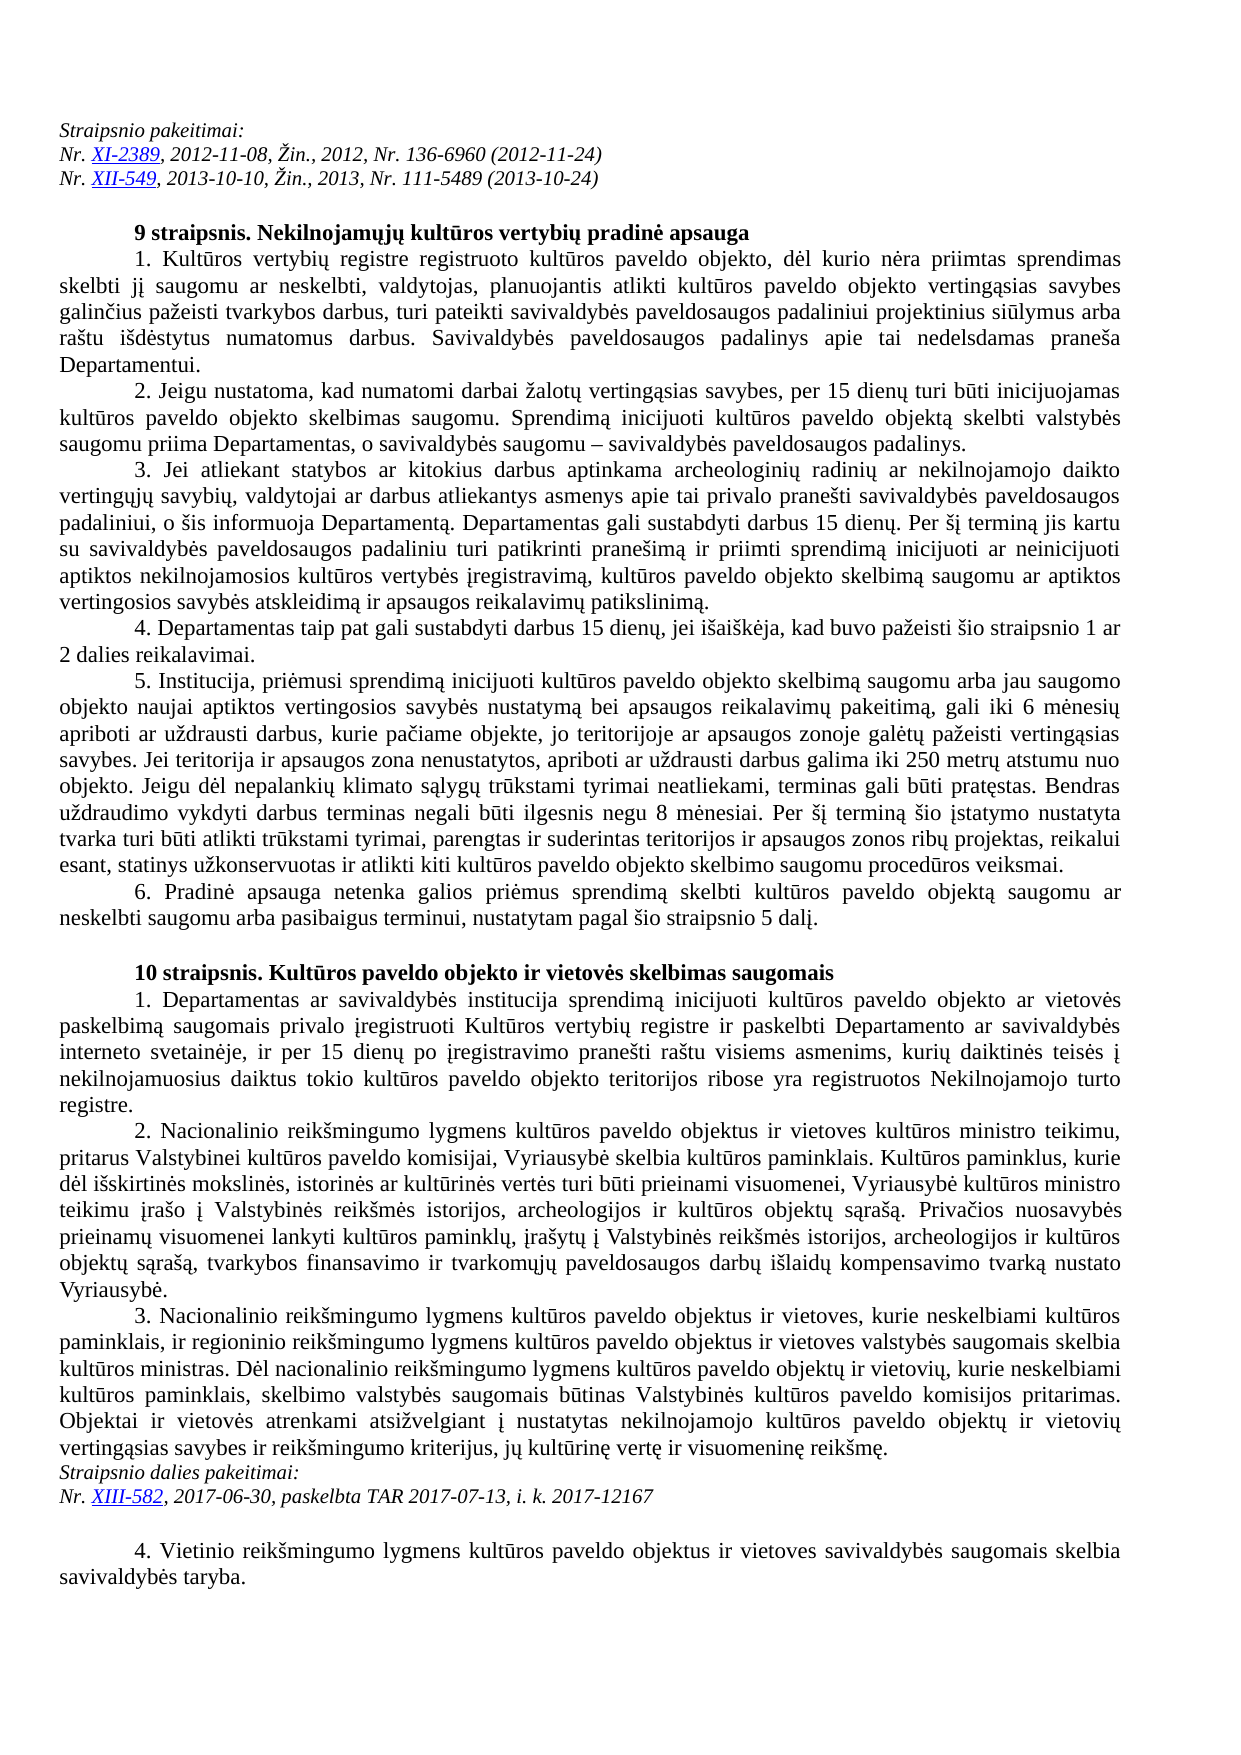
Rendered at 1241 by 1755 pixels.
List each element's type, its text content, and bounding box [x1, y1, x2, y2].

text 3. Jei atliekant statybos ar kitokius darbus aptinkama archeologinių radinių ar nekilnojamojo daikto vertingųjų savybių, valdytojai ar darbus atliekantys asmenys apie tai privalo pranešti savivaldybės paveldosaugos padaliniui, o šis informuoja Departamentą. Departamentas gali sustabdyti darbus 15 dienų. Per šį terminą jis kartu su savivaldybės paveldosaugos padaliniu turi patikrinti pranešimą ir priimti sprendimą inicijuoti ar neinicijuoti aptiktos nekilnojamosios kultūros vertybės įregistravimą, kultūros paveldo objekto skelbimą saugomu ar aptiktos vertingosios savybės atskleidimą ir apsaugos reikalavimų patikslinimą. [59, 456, 1122, 614]
text Nr. XI-2389, 2012-11-08, Žin., 2012, Nr. 136-6960 (2012-11-24) [59, 142, 1122, 166]
text 4. Departamentas taip pat gali sustabdyti darbus 15 dienų, jei išaiškėja, kad buvo pažeisti šio straipsnio 1 ar 2 dalies reikalavimai. [59, 614, 1122, 667]
subtitle 9 straipsnis. Nekilnojamųjų kultūros vertybių pradinė apsauga [59, 219, 1122, 245]
text 1. Kultūros vertybių registre registruoto kultūros paveldo objekto, dėl kurio nėra priimtas sprendimas skelbti jį saugomu ar neskelbti, valdytojas, planuojantis atlikti kultūros paveldo objekto vertingąsias savybes galinčius pažeisti tvarkybos darbus, turi pateikti savivaldybės paveldosaugos padaliniui projektinius siūlymus arba raštu išdėstytus numatomus darbus. Savivaldybės paveldosaugos padalinys apie tai nedelsdamas praneša Departamentui. [59, 245, 1122, 377]
text Straipsnio pakeitimai: [59, 118, 1122, 142]
text Straipsnio dalies pakeitimai: [59, 1460, 1122, 1484]
text 3. Nacionalinio reikšmingumo lygmens kultūros paveldo objektus ir vietoves, kurie neskelbiami kultūros paminklais, ir regioninio reikšmingumo lygmens kultūros paveldo objektus ir vietoves valstybės saugomais skelbia kultūros ministras. Dėl nacionalinio reikšmingumo lygmens kultūros paveldo objektų ir vietovių, kurie neskelbiami kultūros paminklais, skelbimo valstybės saugomais būtinas Valstybinės kultūros paveldo komisijos pritarimas. Objektai ir vietovės atrenkami atsižvelgiant į nustatytas nekilnojamojo kultūros paveldo objektų ir vietovių vertingąsias savybes ir reikšmingumo kriterijus, jų kultūrinę vertę ir visuomeninę reikšmę. [59, 1302, 1122, 1460]
text 2. Nacionalinio reikšmingumo lygmens kultūros paveldo objektus ir vietoves kultūros ministro teikimu, pritarus Valstybinei kultūros paveldo komisijai, Vyriausybė skelbia kultūros paminklais. Kultūros paminklus, kurie dėl išskirtinės mokslinės, istorinės ar kultūrinės vertės turi būti prieinami visuomenei, Vyriausybė kultūros ministro teikimu įrašo į Valstybinės reikšmės istorijos, archeologijos ir kultūros objektų sąrašą. Privačios nuosavybės prieinamų visuomenei lankyti kultūros paminklų, įrašytų į Valstybinės reikšmės istorijos, archeologijos ir kultūros objektų sąrašą, tvarkybos finansavimo ir tvarkomųjų paveldosaugos darbų išlaidų kompensavimo tvarką nustato Vyriausybė. [59, 1117, 1122, 1302]
text Nr. XIII-582, 2017-06-30, paskelbta TAR 2017-07-13, i. k. 2017-12167 [59, 1484, 1122, 1508]
text 6. Pradinė apsauga netenka galios priėmus sprendimą skelbti kultūros paveldo objektą saugomu ar neskelbti saugomu arba pasibaigus terminui, nustatytam pagal šio straipsnio 5 dalį. [59, 878, 1122, 931]
text 1. Departamentas ar savivaldybės institucija sprendimą inicijuoti kultūros paveldo objekto ar vietovės paskelbimą saugomais privalo įregistruoti Kultūros vertybių registre ir paskelbti Departamento ar savivaldybės interneto svetainėje, ir per 15 dienų po įregistravimo pranešti raštu visiems asmenims, kurių daiktinės teisės į nekilnojamuosius daiktus tokio kultūros paveldo objekto teritorijos ribose yra registruotos Nekilnojamojo turto registre. [59, 986, 1122, 1117]
text Nr. XII-549, 2013-10-10, Žin., 2013, Nr. 111-5489 (2013-10-24) [59, 166, 1122, 190]
text 2. Jeigu nustatoma, kad numatomi darbai žalotų vertingąsias savybes, per 15 dienų turi būti inicijuojamas kultūros paveldo objekto skelbimas saugomu. Sprendimą inicijuoti kultūros paveldo objektą skelbti valstybės saugomu priima Departamentas, o savivaldybės saugomu – savivaldybės paveldosaugos padalinys. [59, 377, 1122, 456]
text 4. Vietinio reikšmingumo lygmens kultūros paveldo objektus ir vietoves savivaldybės saugomais skelbia savivaldybės taryba. [59, 1537, 1122, 1590]
text 5. Institucija, priėmusi sprendimą inicijuoti kultūros paveldo objekto skelbimą saugomu arba jau saugomo objekto naujai aptiktos vertingosios savybės nustatymą bei apsaugos reikalavimų pakeitimą, gali iki 6 mėnesių apriboti ar uždrausti darbus, kurie pačiame objekte, jo teritorijoje ar apsaugos zonoje galėtų pažeisti vertingąsias savybes. Jei teritorija ir apsaugos zona nenustatytos, apriboti ar uždrausti darbus galima iki 250 metrų atstumu nuo objekto. Jeigu dėl nepalankių klimato sąlygų trūkstami tyrimai neatliekami, terminas gali būti pratęstas. Bendras uždraudimo vykdyti darbus terminas negali būti ilgesnis negu 8 mėnesiai. Per šį terminą šio įstatymo nustatyta tvarka turi būti atlikti trūkstami tyrimai, parengtas ir suderintas teritorijos ir apsaugos zonos ribų projektas, reikalui esant, statinys užkonservuotas ir atlikti kiti kultūros paveldo objekto skelbimo saugomu procedūros veiksmai. [59, 667, 1122, 878]
text 10 straipsnis. Kultūros paveldo objekto ir vietovės skelbimas saugomais [59, 959, 1122, 986]
